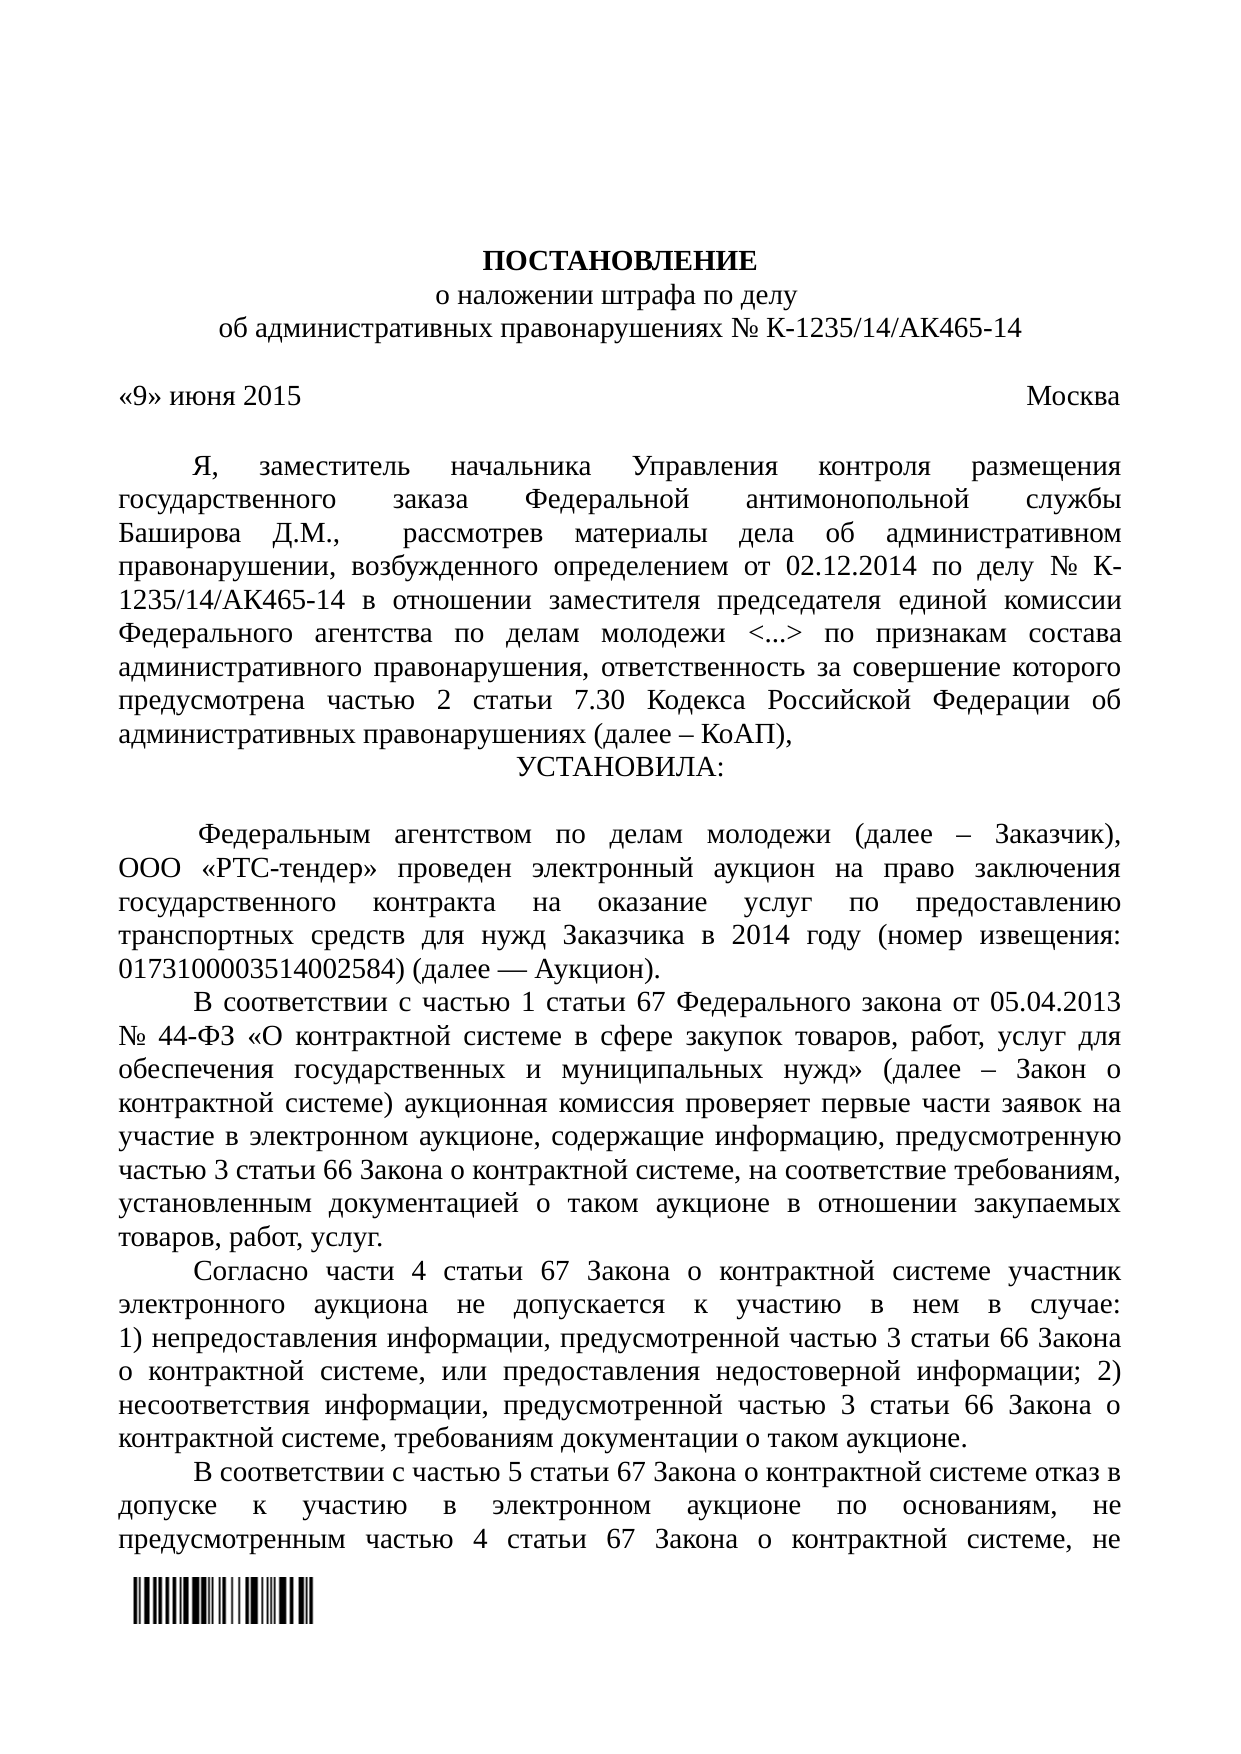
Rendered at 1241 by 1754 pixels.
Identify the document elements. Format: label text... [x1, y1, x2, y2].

text о наложении штрафа по делу [118, 277, 1122, 311]
picture [118, 1577, 331, 1624]
text об административных правонарушениях № К-1235/14/АК465-14 [118, 311, 1122, 344]
text «9» июня 2015 Москва [118, 378, 1122, 411]
list В соответствии с частью 5 статьи 67 Закона о контрактной системе отказ в допуске к участию в электронном аукционе по основаниям, не предусмотренным частью 4 статьи 67 Закона о контрактной системе, не [118, 1454, 1122, 1554]
text УСТАНОВИЛА: [118, 749, 1122, 783]
text Я, заместитель начальника Управления контроля размещения государственного заказа Федеральной антимонопольной службы Баширова Д.М., рассмотрев материалы дела об административном правонарушении, возбужденного определением от 02.12.2014 по делу № К-1235/14/АК465-14 в отношении заместителя председателя единой комиссии Федерального агентства по делам молодежи <...> по признакам состава административного правонарушения, ответственность за совершение которого предусмотрена частью 2 статьи 7.30 Кодекса Российской Федерации об административных правонарушениях (далее – КоАП), [118, 448, 1122, 749]
text ПОСТАНОВЛЕНИЕ [118, 243, 1122, 277]
text В соответствии с частью 1 статьи 67 Федерального закона от 05.04.2013 № 44-ФЗ «О контрактной системе в сфере закупок товаров, работ, услуг для обеспечения государственных и муниципальных нужд» (далее – Закон о контрактной системе) аукционная комиссия проверяет первые части заявок на участие в электронном аукционе, содержащие информацию, предусмотренную частью 3 статьи 66 Закона о контрактной системе, на соответствие требованиям, установленным документацией о таком аукционе в отношении закупаемых товаров, работ, услуг. [118, 984, 1122, 1253]
text Федеральным агентством по делам молодежи (далее – Заказчик), ООО «РТС-тендер» проведен электронный аукцион на право заключения государственного контракта на оказание услуг по предоставлению транспортных средств для нужд Заказчика в 2014 году (номер извещения: 0173100003514002584) (далее — Аукцион). [118, 817, 1122, 984]
text Согласно части 4 статьи 67 Закона о контрактной системе участник электронного аукциона не допускается к участию в нем в случае: 1) непредоставления информации, предусмотренной частью 3 статьи 66 Закона о контрактной системе, или предоставления недостоверной информации; 2) несоответствия информации, предусмотренной частью 3 статьи 66 Закона о контрактной системе, требованиям документации о таком аукционе. [118, 1253, 1122, 1454]
